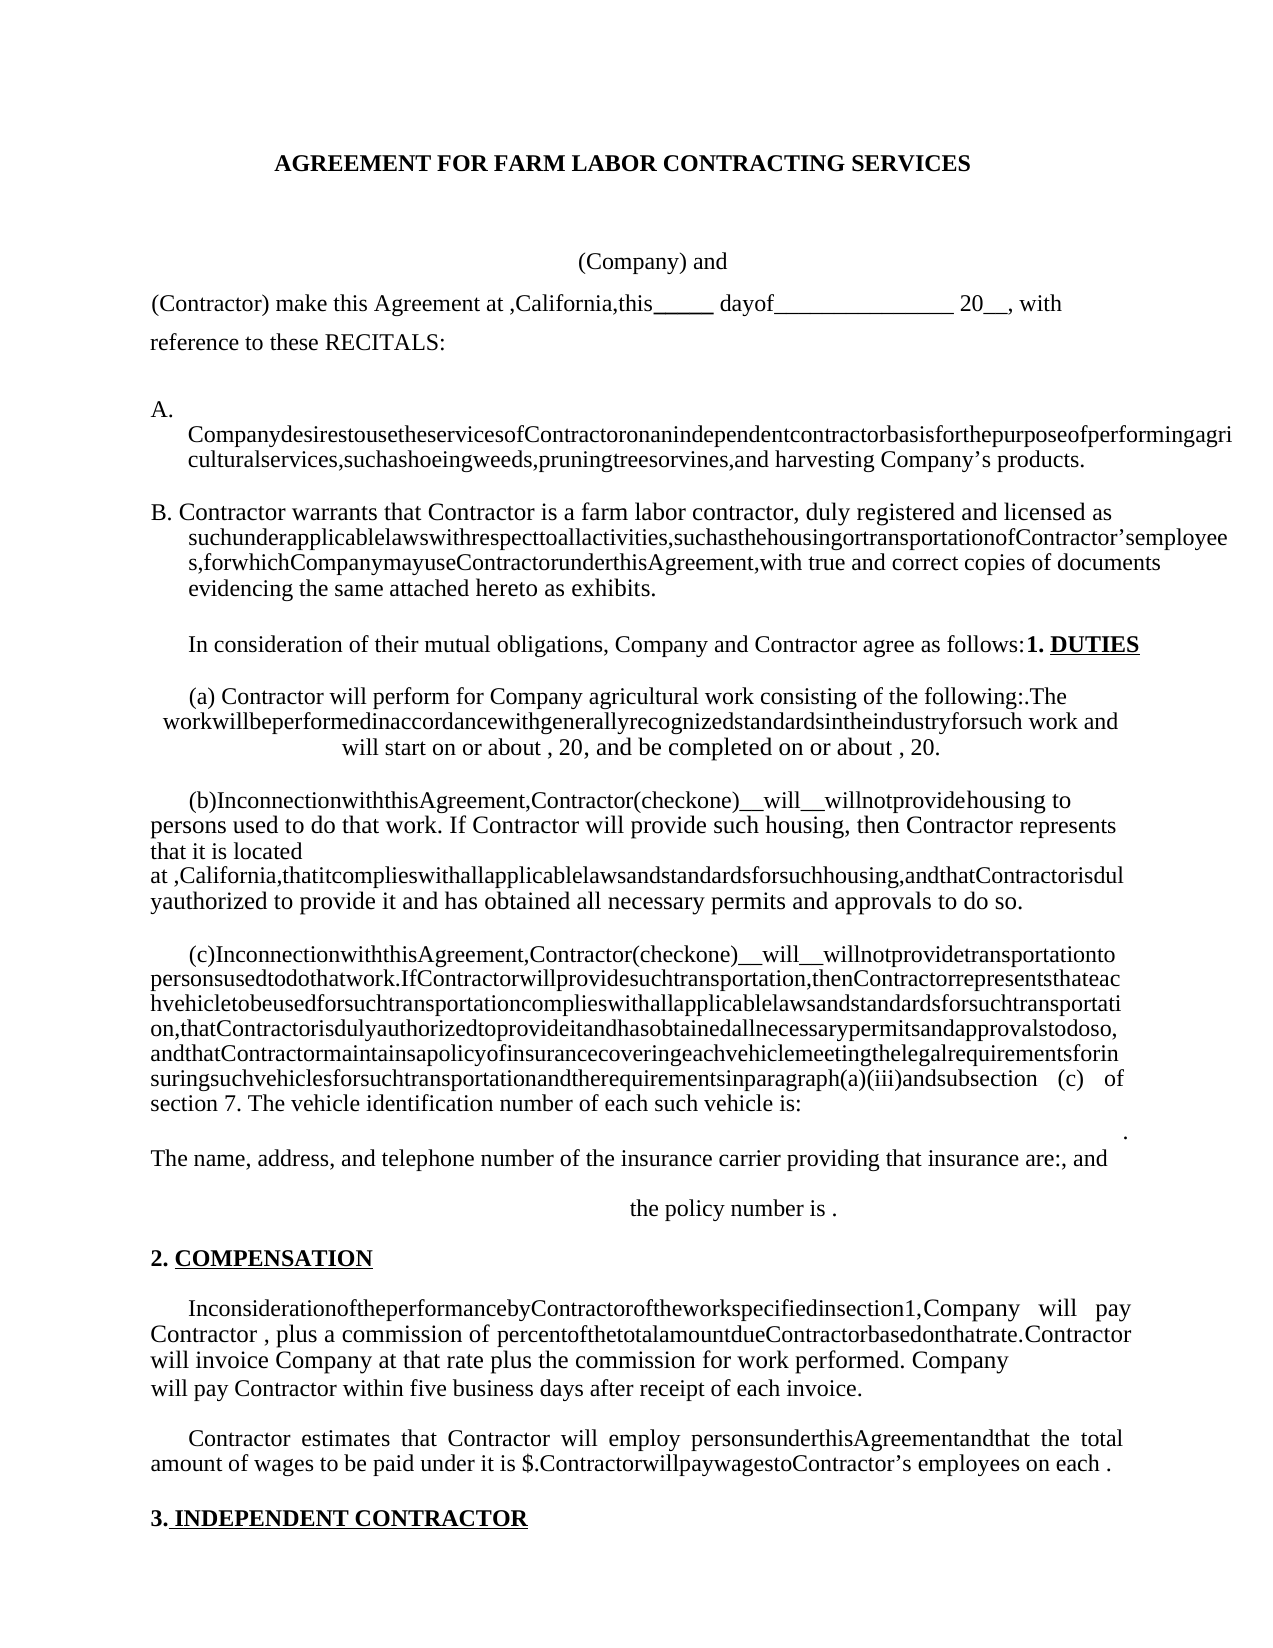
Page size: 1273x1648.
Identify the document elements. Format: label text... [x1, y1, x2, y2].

text B. Contractor warrants that Contractor is a farm labor contractor, duly registered and licensed as suchunderapplicablelawswithrespecttoallactivities,suchasthehousingortransportationofContractor’semployees,forwhichCompanymayuseContractorunderthisAgreement,with true and correct copies of documents evidencing the same attached hereto as exhibits. [151, 500, 1233, 601]
text workwillbeperformedinaccordancewithgenerallyrecognizedstandardsintheindustryforsuch work and will start on or about , 20, and be completed on or about , 20. [151, 709, 1131, 760]
text (Contractor) make this Agreement at ,California,this_____ dayof_______________ 20__, with reference to these RECITALS: [150, 289, 1127, 356]
text will pay Contractor within five business days after receipt of each invoice. [151, 1374, 1265, 1402]
text (b)InconnectionwiththisAgreement,Contractor(checkone)__will__willnotprovidehousing to persons used to do that work. If Contractor will provide such housing, then Contractor represents that it is located at ,California,thatitcomplieswithallapplicablelawsandstandardsforsuchhousing,andthatContractorisdulyauthorized to provide it and has obtained all necessary permits and approvals to do so. [150, 788, 1131, 915]
text In consideration of their mutual obligations, Company and Contractor agree as follows:1. DUTIES [152, 630, 1229, 658]
text (a) Contractor will perform for Company agricultural work consisting of the following:.The [189, 684, 1125, 709]
text A. CompanydesirestousetheservicesofContractoronanindependentcontractorbasisforthepurposeofperformingagriculturalservices,suchashoeingweeds,pruningtreesorvines,and harvesting Company’s products. [150, 398, 1235, 472]
text . [150, 1117, 1128, 1144]
text The name, address, and telephone number of the insurance carrier providing that insurance are:, and the policy number is . [150, 1144, 1120, 1222]
text InconsiderationoftheperformancebyContractoroftheworkspecifiedinsection1,Company will pay Contractor , plus a commission of percentofthetotalamountdueContractorbasedonthatrate.Contractor will invoice Company at that rate plus the commission for work performed. Company [150, 1296, 1131, 1374]
text 3. INDEPENDENT CONTRACTOR [150, 1504, 1265, 1531]
text (c)InconnectionwiththisAgreement,Contractor(checkone)__will__willnotprovidetransportationtopersonsusedtodothatwork.IfContractorwillprovidesuchtransportation,thenContractorrepresentsthateachvehicletobeusedforsuchtransportationcomplieswithallapplicablelawsandstandardsforsuchtransportation,thatContractorisdulyauthorizedtoprovideitandhasobtainedallnecessarypermitsandapprovalstodoso,andthatContractormaintainsapolicyofinsurancecoveringeachvehiclemeetingthelegalrequirementsforinsuringsuchvehiclesforsuchtransportationandtherequirementsinparagraph(a)(iii)andsubsection (c) of section 7. The vehicle identification number of each such vehicle is: [150, 942, 1125, 1117]
text AGREEMENT FOR FARM LABOR CONTRACTING SERVICES [274, 149, 1265, 176]
text (Company) and [572, 247, 1265, 275]
text 2. COMPENSATION [150, 1244, 1265, 1271]
text Contractor estimates that Contractor will employ personsunderthisAgreementandthat the total amount of wages to be paid under it is $.ContractorwillpaywagestoContractor’s employees on each . [150, 1427, 1125, 1476]
